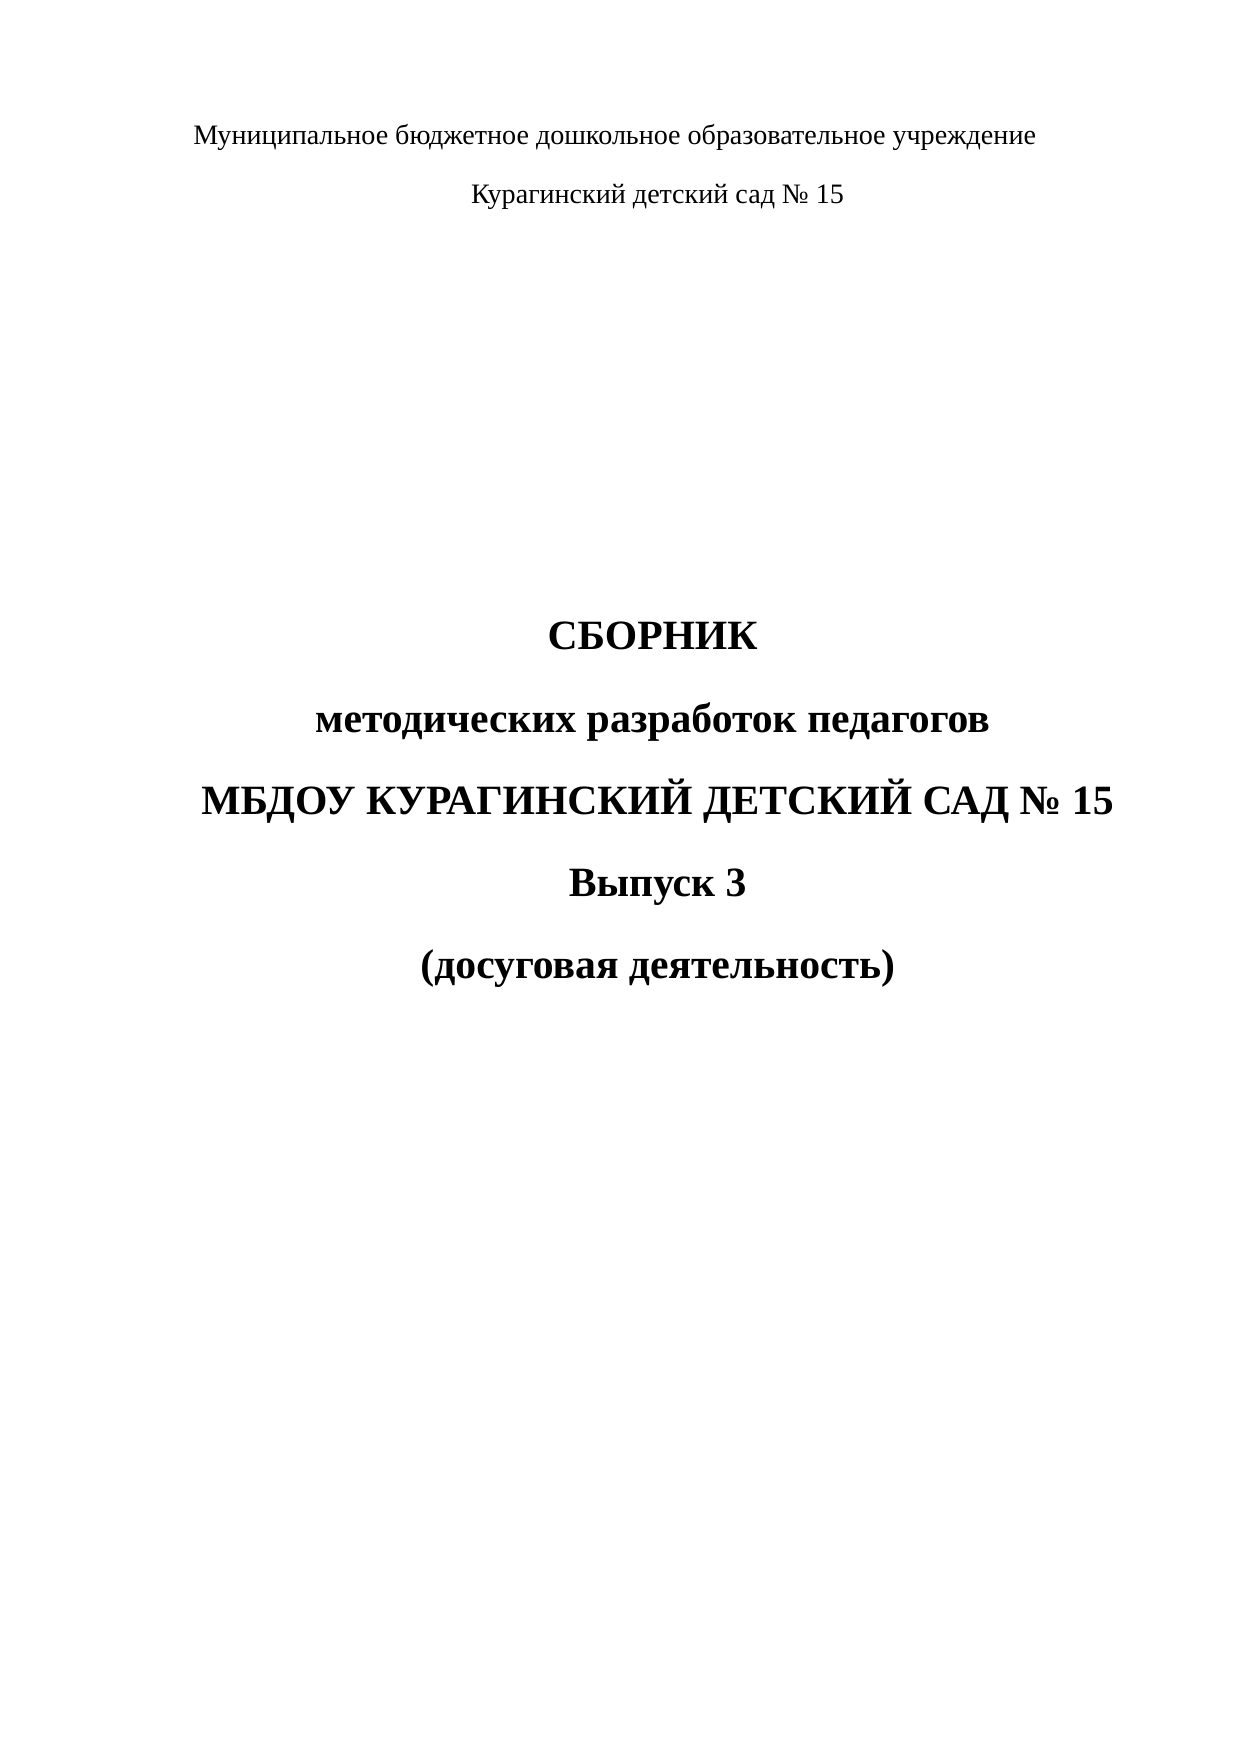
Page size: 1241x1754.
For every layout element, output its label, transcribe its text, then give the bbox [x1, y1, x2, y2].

list Муниципальное бюджетное дошкольное образовательное учреждение [156, 118, 1122, 151]
list СБОРНИК [156, 611, 1122, 659]
list Курагинский детский сад № 15 [156, 177, 1122, 209]
list (досуговая деятельность) [156, 940, 1122, 988]
list Выпуск 3 [156, 858, 1122, 906]
list МБДОУ КУРАГИНСКИЙ ДЕТСКИЙ САД № 15 [156, 775, 1122, 823]
list методических разработок педагогов [156, 693, 1122, 741]
